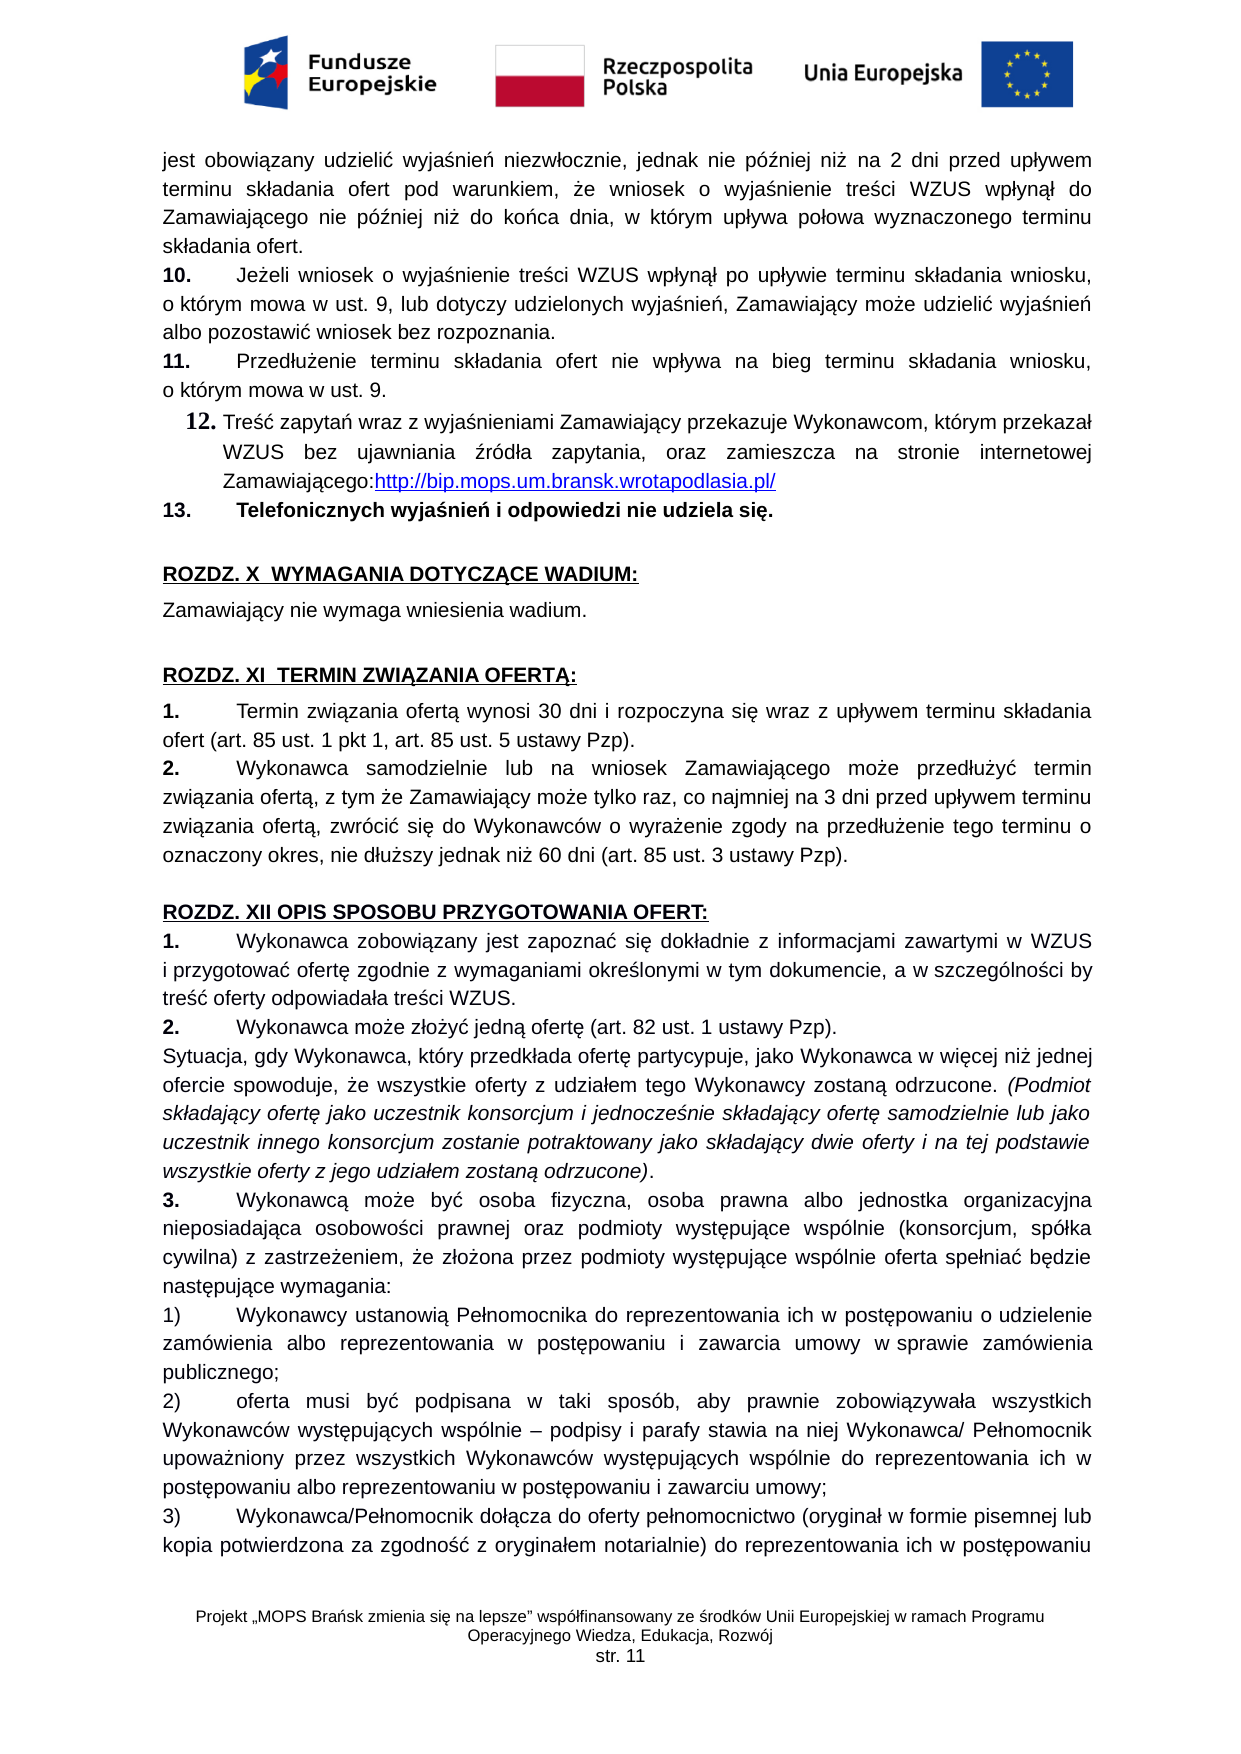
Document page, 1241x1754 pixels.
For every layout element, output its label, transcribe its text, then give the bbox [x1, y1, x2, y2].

list Wykonawca/Pełnomocnik dołącza do oferty pełnomocnictwo (oryginał w formie pisemnej lub kopia potwierdzona za zgodność z oryginałem notarialnie) do reprezentowania ich w postępowaniu [162, 1504, 1093, 1556]
list Telefonicznych wyjaśnień i odpowiedzi nie udziela się. [162, 497, 1093, 521]
text Zamawiający nie wymaga wniesienia wadium. [162, 598, 1093, 622]
list oferta musi być podpisana w taki sposób, aby prawnie zobowiązywała wszystkich Wykonawców występujących wspólnie – podpisy i parafy stawia na niej Wykonawca/ Pełnomocnik upoważniony przez wszystkich Wykonawców występujących wspólnie do reprezentowania ich w postępowaniu albo reprezentowaniu w postępowaniu i zawarciu umowy; [162, 1389, 1093, 1499]
list jest obowiązany udzielić wyjaśnień niezwłocznie, jednak nie później niż na 2 dni przed upływem terminu składania ofert pod warunkiem, że wniosek o wyjaśnienie treści WZUS wpłynął do Zamawiającego nie później niż do końca dnia, w którym upływa połowa wyznaczonego terminu składania ofert. [162, 148, 1093, 258]
list Wykonawca zobowiązany jest zapoznać się dokładnie z informacjami zawartymi w WZUS i przygotować ofertę zgodnie z wymaganiami określonymi w tym dokumencie, a w szczególności by treść oferty odpowiadała treści WZUS. [162, 929, 1093, 1010]
text ROZDZ. XI TERMIN ZWIĄZANIA OFERTĄ: [162, 663, 1093, 687]
text Sytuacja, gdy Wykonawca, który przedkłada ofertę partycypuje, jako Wykonawca w więcej niż jednej ofercie spowoduje, że wszystkie oferty z udziałem tego Wykonawcy zostaną odrzucone. (Podmiot składający ofertę jako uczestnik konsorcjum i jednocześnie składający ofertę samodzielnie lub jako uczestnik innego konsorcjum zostanie potraktowany jako składający dwie oferty i na tej podstawie wszystkie oferty z jego udziałem zostaną odrzucone). [162, 1044, 1093, 1183]
list Wykonawca samodzielnie lub na wniosek Zamawiającego może przedłużyć termin związania ofertą, z tym że Zamawiający może tylko raz, co najmniej na 3 dni przed upływem terminu związania ofertą, zwrócić się do Wykonawców o wyrażenie zgody na przedłużenie tego terminu o oznaczony okres, nie dłuższy jednak niż 60 dni (art. 85 ust. 3 ustawy Pzp). [162, 756, 1093, 866]
list Wykonawca może złożyć jedną ofertę (art. 82 ust. 1 ustawy Pzp). [162, 1015, 1093, 1039]
list Wykonawcy ustanowią Pełnomocnika do reprezentowania ich w postępowaniu o udzielenie zamówienia albo reprezentowania w postępowaniu i zawarcia umowy w sprawie zamówienia publicznego; [162, 1302, 1093, 1384]
list Przedłużenie terminu składania ofert nie wpływa na bieg terminu składania wniosku, o którym mowa w ust. 9. [162, 349, 1093, 402]
list Wykonawcą może być osoba fizyczna, osoba prawna albo jednostka organizacyjna nieposiadająca osobowości prawnej oraz podmioty występujące wspólnie (konsorcjum, spółka cywilna) z zastrzeżeniem, że złożona przez podmioty występujące wspólnie oferta spełniać będzie następujące wymagania: [162, 1187, 1093, 1298]
list Termin związania ofertą wynosi 30 dni i rozpoczyna się wraz z upływem terminu składania ofert (art. 85 ust. 1 pkt 1, art. 85 ust. 5 ustawy Pzp). [162, 699, 1093, 751]
text ROZDZ. X WYMAGANIA DOTYCZĄCE WADIUM: [162, 562, 1093, 586]
list Treść zapytań wraz z wyjaśnieniami Zamawiający przekazuje Wykonawcom, którym przekazał WZUS bez ujawniania źródła zapytania, oraz zamieszcza na stronie internetowej Zamawiającego:http://bip.mops.um.bransk.wrotapodlasia.pl/ [185, 406, 1093, 493]
text ROZDZ. XII OPIS SPOSOBU PRZYGOTOWANIA OFERT: [162, 900, 1093, 924]
list Jeżeli wniosek o wyjaśnienie treści WZUS wpłynął po upływie terminu składania wniosku, o którym mowa w ust. 9, lub dotyczy udzielonych wyjaśnień, Zamawiający może udzielić wyjaśnień albo pozostawić wniosek bez rozpoznania. [162, 263, 1093, 344]
